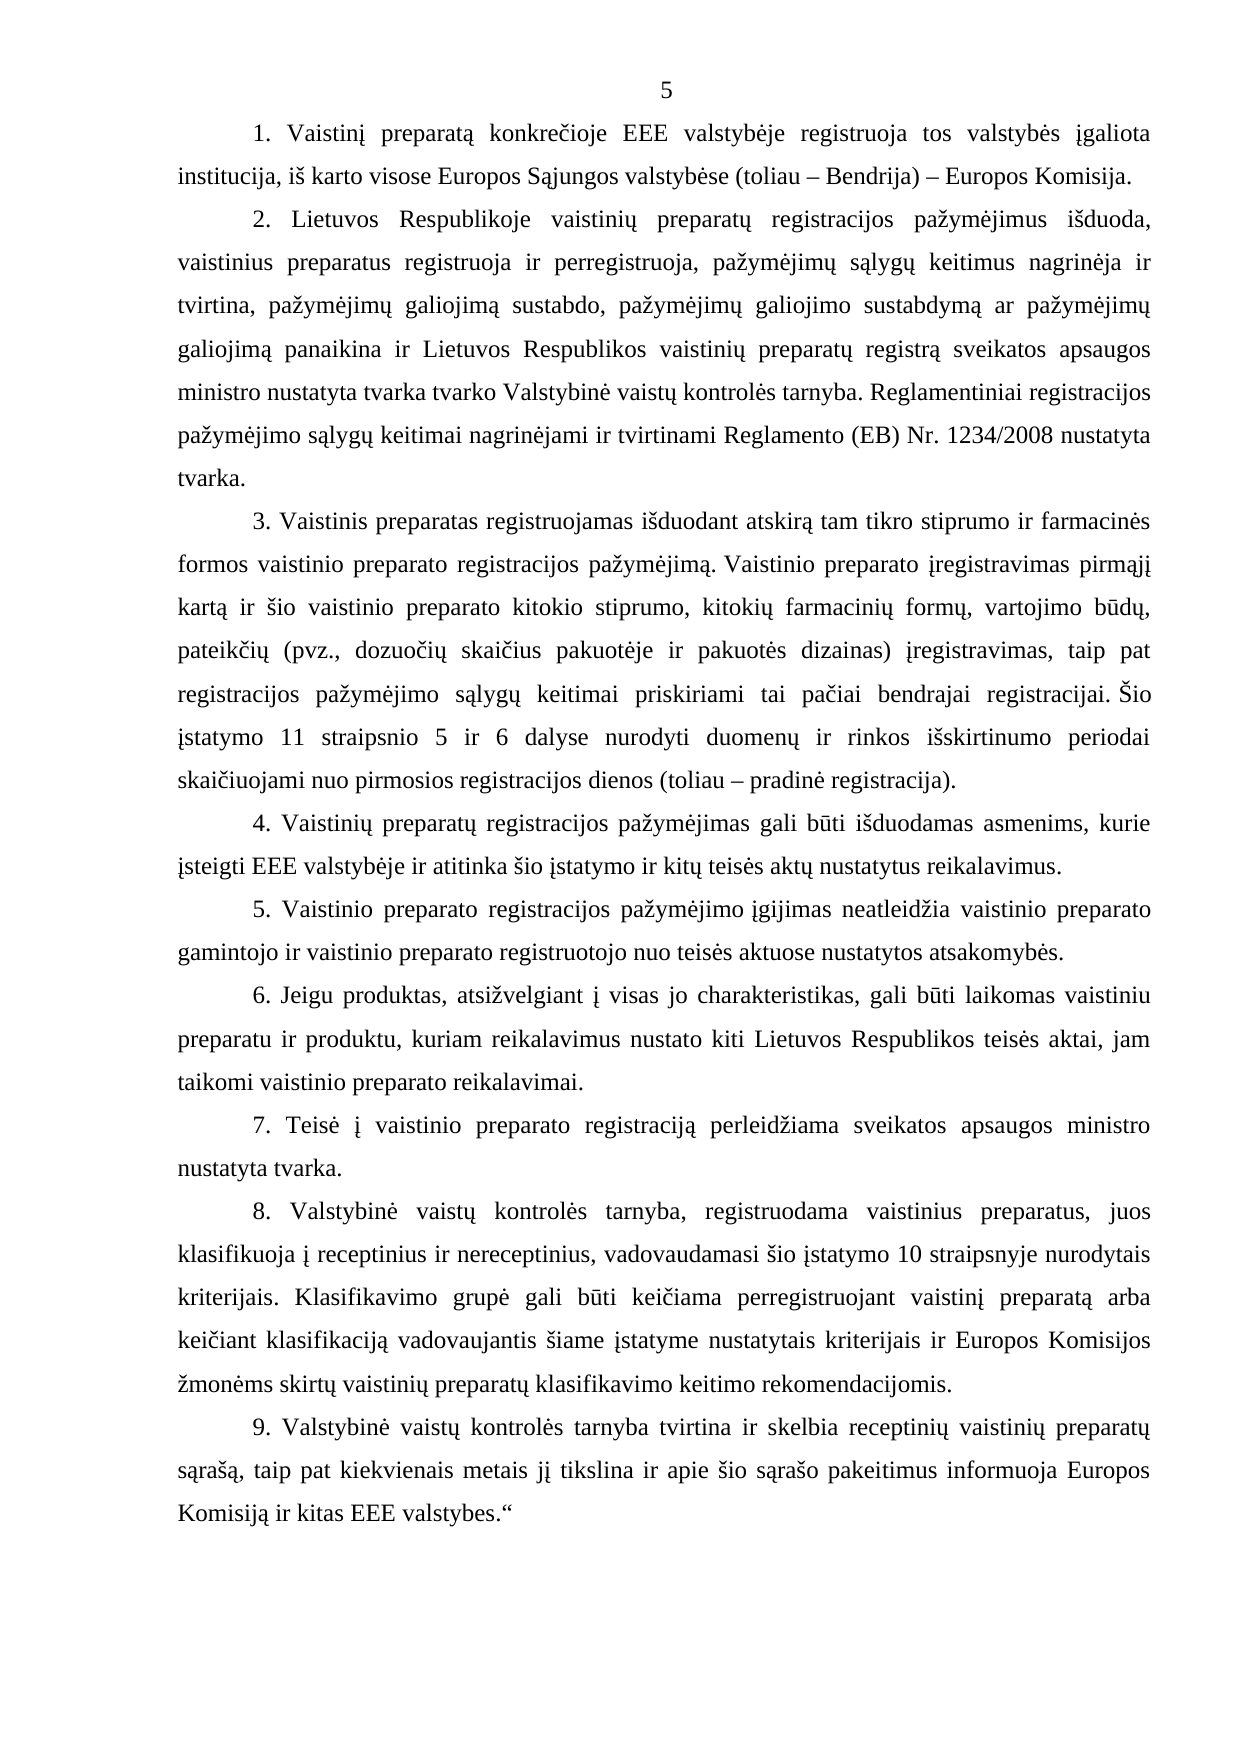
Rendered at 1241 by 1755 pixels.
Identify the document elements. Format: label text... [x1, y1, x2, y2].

text 7. Teisė į vaistinio preparato registraciją perleidžiama sveikatos apsaugos ministro nustatyta tvarka. [177, 1110, 1152, 1182]
text 6. Jeigu produktas, atsižvelgiant į visas jo charakteristikas, gali būti laikomas vaistiniu preparatu ir produktu, kuriam reikalavimus nustato kiti Lietuvos Respublikos teisės aktai, jam taikomi vaistinio preparato reikalavimai. [177, 981, 1152, 1096]
text 2. Lietuvos Respublikoje vaistinių preparatų registracijos pažymėjimus išduoda, vaistinius preparatus registruoja ir perregistruoja, pažymėjimų sąlygų keitimus nagrinėja ir tvirtina, pažymėjimų galiojimą sustabdo, pažymėjimų galiojimo sustabdymą ar pažymėjimų galiojimą panaikina ir Lietuvos Respublikos vaistinių preparatų registrą sveikatos apsaugos ministro nustatyta tvarka tvarko Valstybinė vaistų kontrolės tarnyba. Reglamentiniai registracijos pažymėjimo sąlygų keitimai nagrinėjami ir tvirtinami Reglamento (EB) Nr. 1234/2008 nustatyta tvarka. [177, 204, 1152, 492]
text 3. Vaistinis preparatas registruojamas išduodant atskirą tam tikro stiprumo ir farmacinės formos vaistinio preparato registracijos pažymėjimą. Vaistinio preparato įregistravimas pirmąjį kartą ir šio vaistinio preparato kitokio stiprumo, kitokių farmacinių formų, vartojimo būdų, pateikčių (pvz., dozuočių skaičius pakuotėje ir pakuotės dizainas) įregistravimas, taip pat registracijos pažymėjimo sąlygų keitimai priskiriami tai pačiai bendrajai registracijai. Šio įstatymo 11 straipsnio 5 ir 6 dalyse nurodyti duomenų ir rinkos išskirtinumo periodai skaičiuojami nuo pirmosios registracijos dienos (toliau – pradinė registracija). [177, 506, 1152, 794]
text 5. Vaistinio preparato registracijos pažymėjimo įgijimas neatleidžia vaistinio preparato gamintojo ir vaistinio preparato registruotojo nuo teisės aktuose nustatytos atsakomybės. [177, 894, 1152, 966]
text 9. Valstybinė vaistų kontrolės tarnyba tvirtina ir skelbia receptinių vaistinių preparatų sąrašą, taip pat kiekvienais metais jį tikslina ir apie šio sąrašo pakeitimus informuoja Europos Komisiją ir kitas EEE valstybes.“ [177, 1412, 1152, 1527]
text 1. Vaistinį preparatą konkrečioje EEE valstybėje registruoja tos valstybės įgaliota institucija, iš karto visose Europos Sąjungos valstybėse (toliau – Bendrija) – Europos Komisija. [177, 118, 1152, 190]
text 8. Valstybinė vaistų kontrolės tarnyba, registruodama vaistinius preparatus, juos klasifikuoja į receptinius ir nereceptinius, vadovaudamasi šio įstatymo 10 straipsnyje nurodytais kriterijais. Klasifikavimo grupė gali būti keičiama perregistruojant vaistinį preparatą arba keičiant klasifikaciją vadovaujantis šiame įstatyme nustatytais kriterijais ir Europos Komisijos žmonėms skirtų vaistinių preparatų klasifikavimo keitimo rekomendacijomis. [177, 1196, 1152, 1397]
text 4. Vaistinių preparatų registracijos pažymėjimas gali būti išduodamas asmenims, kurie įsteigti EEE valstybėje ir atitinka šio įstatymo ir kitų teisės aktų nustatytus reikalavimus. [177, 808, 1152, 880]
